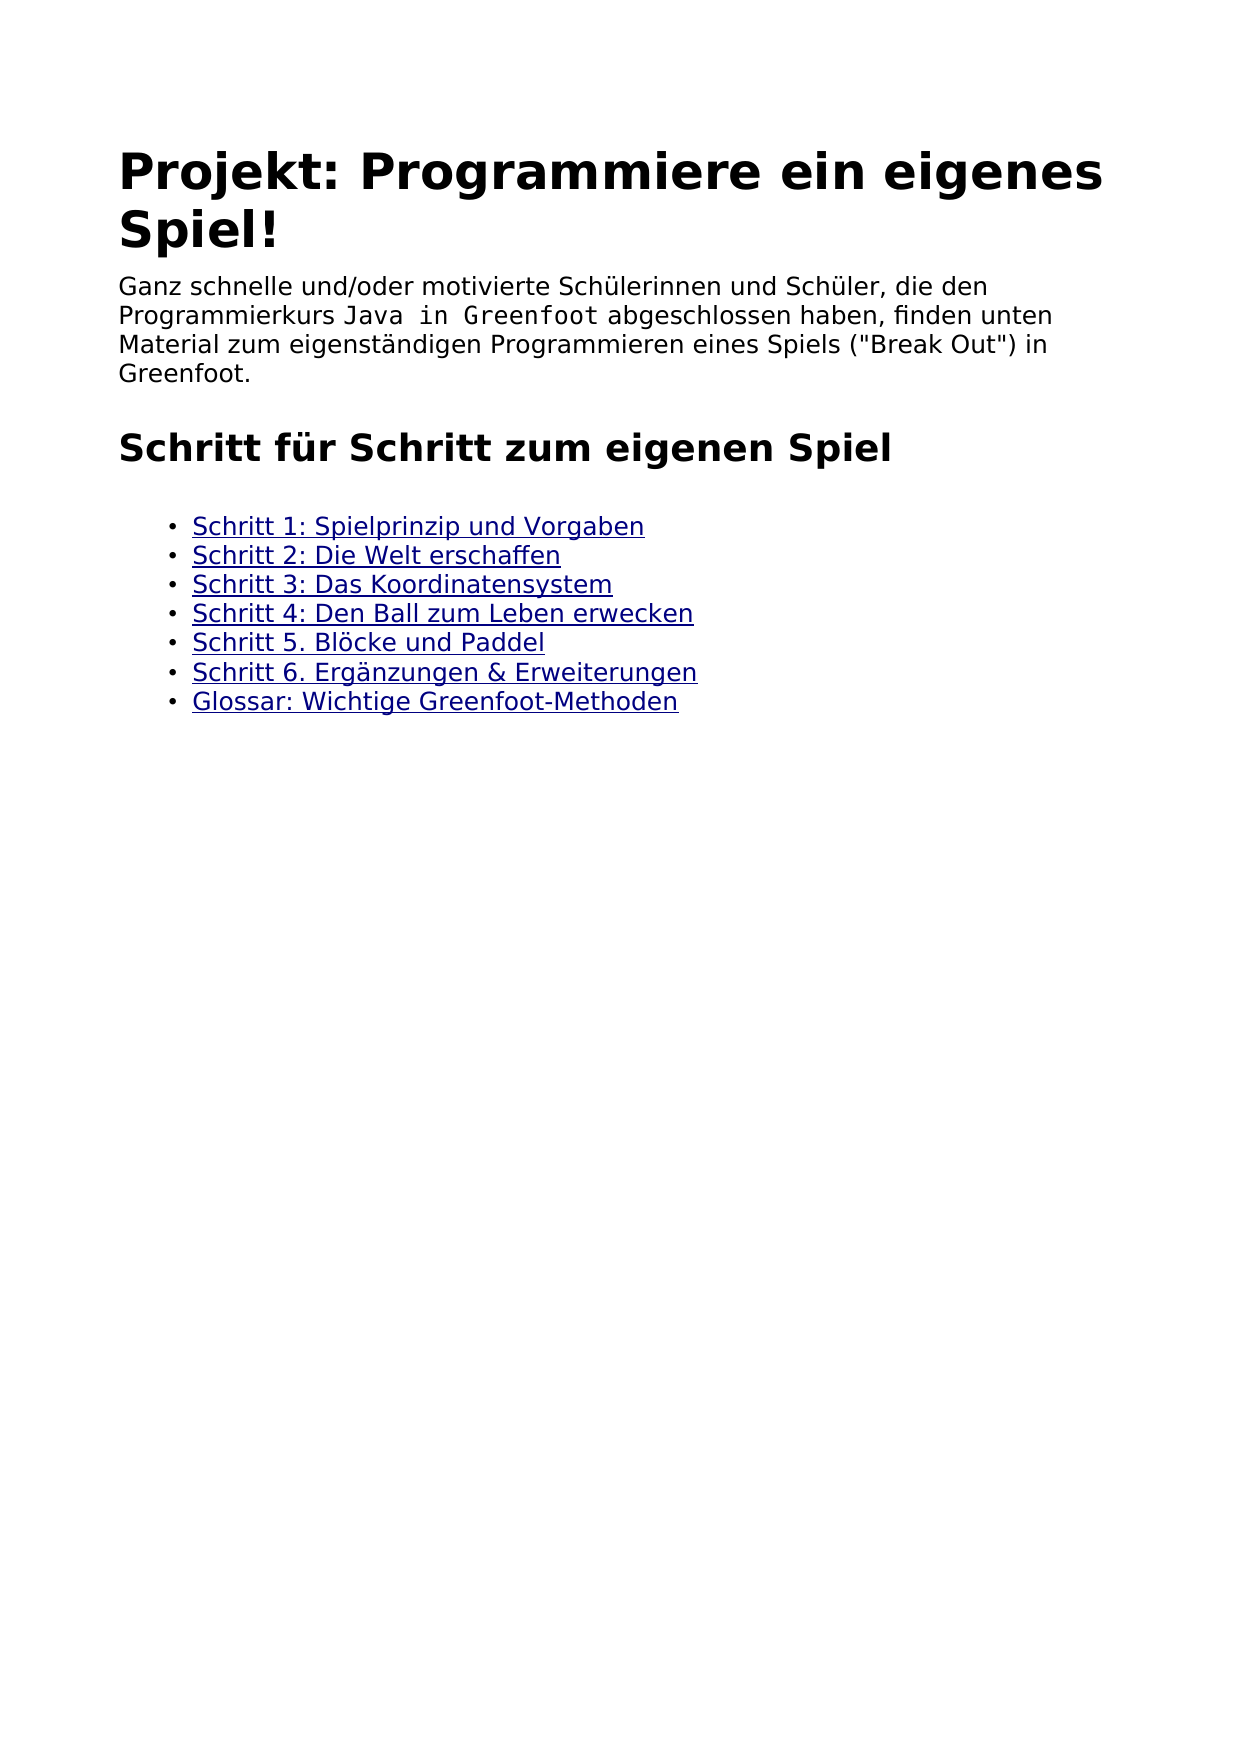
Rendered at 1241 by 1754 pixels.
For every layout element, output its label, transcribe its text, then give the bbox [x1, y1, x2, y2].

list Glossar: Wichtige Greenfoot-Methoden [177, 687, 1122, 716]
subtitle Schritt für Schritt zum eigenen Spiel [118, 426, 1122, 470]
list Schritt 1: Spielprinzip und Vorgaben [177, 512, 1122, 541]
list Schritt 6. Ergänzungen & Erweiterungen [177, 658, 1122, 687]
list Schritt 4: Den Ball zum Leben erwecken [177, 599, 1122, 628]
list Schritt 3: Das Koordinatensystem [177, 570, 1122, 599]
list Schritt 2: Die Welt erschaffen [177, 541, 1122, 570]
text Ganz schnelle und/oder motivierte Schülerinnen und Schüler, die den Programmierkurs Java in Greenfoot abgeschlossen haben, finden unten Material zum eigenständigen Programmieren eines Spiels ("Break Out") in Greenfoot. [118, 272, 1122, 389]
list Schritt 5. Blöcke und Paddel [177, 628, 1122, 658]
subtitle Projekt: Programmiere ein eigenes Spiel! [118, 143, 1122, 259]
